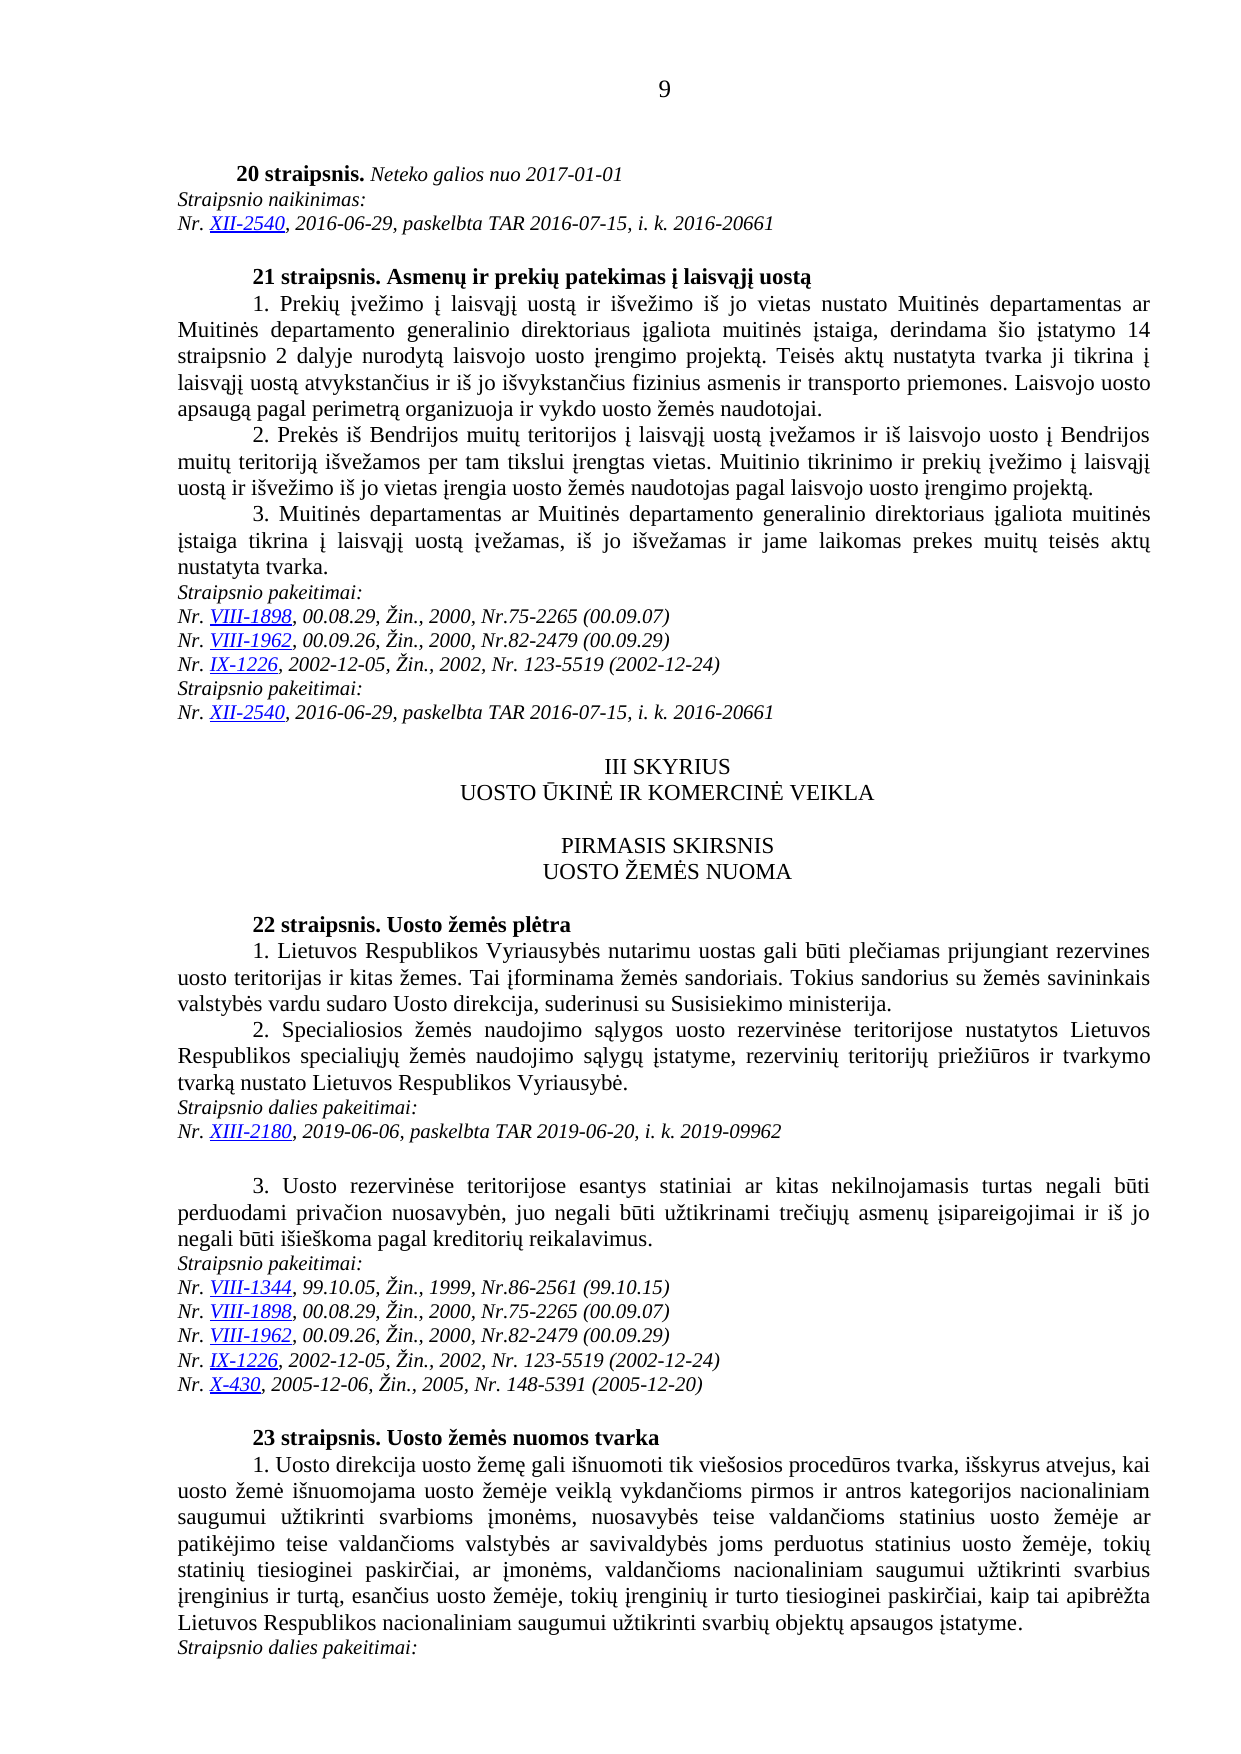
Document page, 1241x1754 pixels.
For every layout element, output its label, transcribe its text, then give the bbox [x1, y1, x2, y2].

text 1. Prekių įvežimo į laisvąjį uostą ir išvežimo iš jo vietas nustato Muitinės departamentas ar Muitinės departamento generalinio direktoriaus įgaliota muitinės įstaiga, derindama šio įstatymo 14 straipsnio 2 dalyje nurodytą laisvojo uosto įrengimo projektą. Teisės aktų nustatyta tvarka ji tikrina į laisvąjį uostą atvykstančius ir iš jo išvykstančius fizinius asmenis ir transporto priemones. Laisvojo uosto apsaugą pagal perimetrą organizuoja ir vykdo uosto žemės naudotojai. [177, 290, 1152, 421]
text 1. Uosto direkcija uosto žemę gali išnuomoti tik viešosios procedūros tvarka, išskyrus atvejus, kai uosto žemė išnuomojama uosto žemėje veiklą vykdančioms pirmos ir antros kategorijos nacionaliniam saugumui užtikrinti svarbioms įmonėms, nuosavybės teise valdančioms statinius uosto žemėje ar patikėjimo teise valdančioms valstybės ar savivaldybės joms perduotus statinius uosto žemėje, tokių statinių tiesioginei paskirčiai, ar įmonėms, valdančioms nacionaliniam saugumui užtikrinti svarbius įrenginius ir turtą, esančius uosto žemėje, tokių įrenginių ir turto tiesioginei paskirčiai, kaip tai apibrėžta Lietuvos Respublikos nacionaliniam saugumui užtikrinti svarbių objektų apsaugos įstatyme. [177, 1451, 1152, 1635]
text Nr. IX-1226, 2002-12-05, Žin., 2002, Nr. 123-5519 (2002-12-24) [177, 652, 1152, 676]
text UOSTO ŽEMĖS NUOMA [177, 858, 1158, 884]
text Straipsnio dalies pakeitimai: [177, 1635, 1152, 1659]
text Nr. VIII-1898, 00.08.29, Žin., 2000, Nr.75-2265 (00.09.07) [177, 1299, 1158, 1323]
text 22 straipsnis. Uosto žemės plėtra [177, 911, 1152, 937]
text Nr. X-430, 2005-12-06, Žin., 2005, Nr. 148-5391 (2005-12-20) [177, 1372, 1152, 1396]
text PIRMASIS SKIRSNIS [177, 832, 1158, 858]
text 3. Uosto rezervinėse teritorijose esantys statiniai ar kitas nekilnojamasis turtas negali būti perduodami privačion nuosavybėn, juo negali būti užtikrinami trečiųjų asmenų įsipareigojimai ir iš jo negali būti išieškoma pagal kreditorių reikalavimus. [177, 1172, 1152, 1251]
text Nr. XIII-2180, 2019-06-06, paskelbta TAR 2019-06-20, i. k. 2019-09962 [177, 1119, 1152, 1143]
text Straipsnio dalies pakeitimai: [177, 1095, 1152, 1119]
text Nr. VIII-1344, 99.10.05, Žin., 1999, Nr.86-2561 (99.10.15) [177, 1275, 1158, 1299]
text Straipsnio pakeitimai: [177, 579, 1152, 604]
text 23 straipsnis. Uosto žemės nuomos tvarka [177, 1424, 1152, 1451]
text Nr. IX-1226, 2002-12-05, Žin., 2002, Nr. 123-5519 (2002-12-24) [177, 1347, 1158, 1372]
text 21 straipsnis. Asmenų ir prekių patekimas į laisvąjį uostą [177, 263, 1152, 290]
text 20 straipsnis. Neteko galios nuo 2017-01-01 [177, 160, 1152, 186]
text Nr. XII-2540, 2016-06-29, paskelbta TAR 2016-07-15, i. k. 2016-20661 [177, 700, 1152, 724]
text Straipsnio naikinimas: [177, 186, 1152, 211]
text Nr. VIII-1962, 00.09.26, Žin., 2000, Nr.82-2479 (00.09.29) [177, 628, 1152, 652]
text III SKYRIUS [177, 753, 1158, 779]
text 3. Muitinės departamentas ar Muitinės departamento generalinio direktoriaus įgaliota muitinės įstaiga tikrina į laisvąjį uostą įvežamas, iš jo išvežamas ir jame laikomas prekes muitų teisės aktų nustatyta tvarka. [177, 501, 1152, 579]
text Straipsnio pakeitimai: [177, 676, 1152, 700]
text UOSTO ŪKINĖ IR KOMERCINĖ VEIKLA [177, 779, 1158, 805]
text Nr. VIII-1962, 00.09.26, Žin., 2000, Nr.82-2479 (00.09.29) [177, 1323, 1158, 1347]
text Straipsnio pakeitimai: [177, 1251, 1158, 1275]
text 2. Specialiosios žemės naudojimo sąlygos uosto rezervinėse teritorijose nustatytos Lietuvos Respublikos specialiųjų žemės naudojimo sąlygų įstatyme, rezervinių teritorijų priežiūros ir tvarkymo tvarką nustato Lietuvos Respublikos Vyriausybė. [177, 1016, 1152, 1095]
text 1. Lietuvos Respublikos Vyriausybės nutarimu uostas gali būti plečiamas prijungiant rezervines uosto teritorijas ir kitas žemes. Tai įforminama žemės sandoriais. Tokius sandorius su žemės savininkais valstybės vardu sudaro Uosto direkcija, suderinusi su Susisiekimo ministerija. [177, 937, 1152, 1016]
text 2. Prekės iš Bendrijos muitų teritorijos į laisvąjį uostą įvežamos ir iš laisvojo uosto į Bendrijos muitų teritoriją išvežamos per tam tikslui įrengtas vietas. Muitinio tikrinimo ir prekių įvežimo į laisvąjį uostą ir išvežimo iš jo vietas įrengia uosto žemės naudotojas pagal laisvojo uosto įrengimo projektą. [177, 421, 1152, 501]
text Nr. VIII-1898, 00.08.29, Žin., 2000, Nr.75-2265 (00.09.07) [177, 604, 1152, 628]
text Nr. XII-2540, 2016-06-29, paskelbta TAR 2016-07-15, i. k. 2016-20661 [177, 211, 1152, 234]
